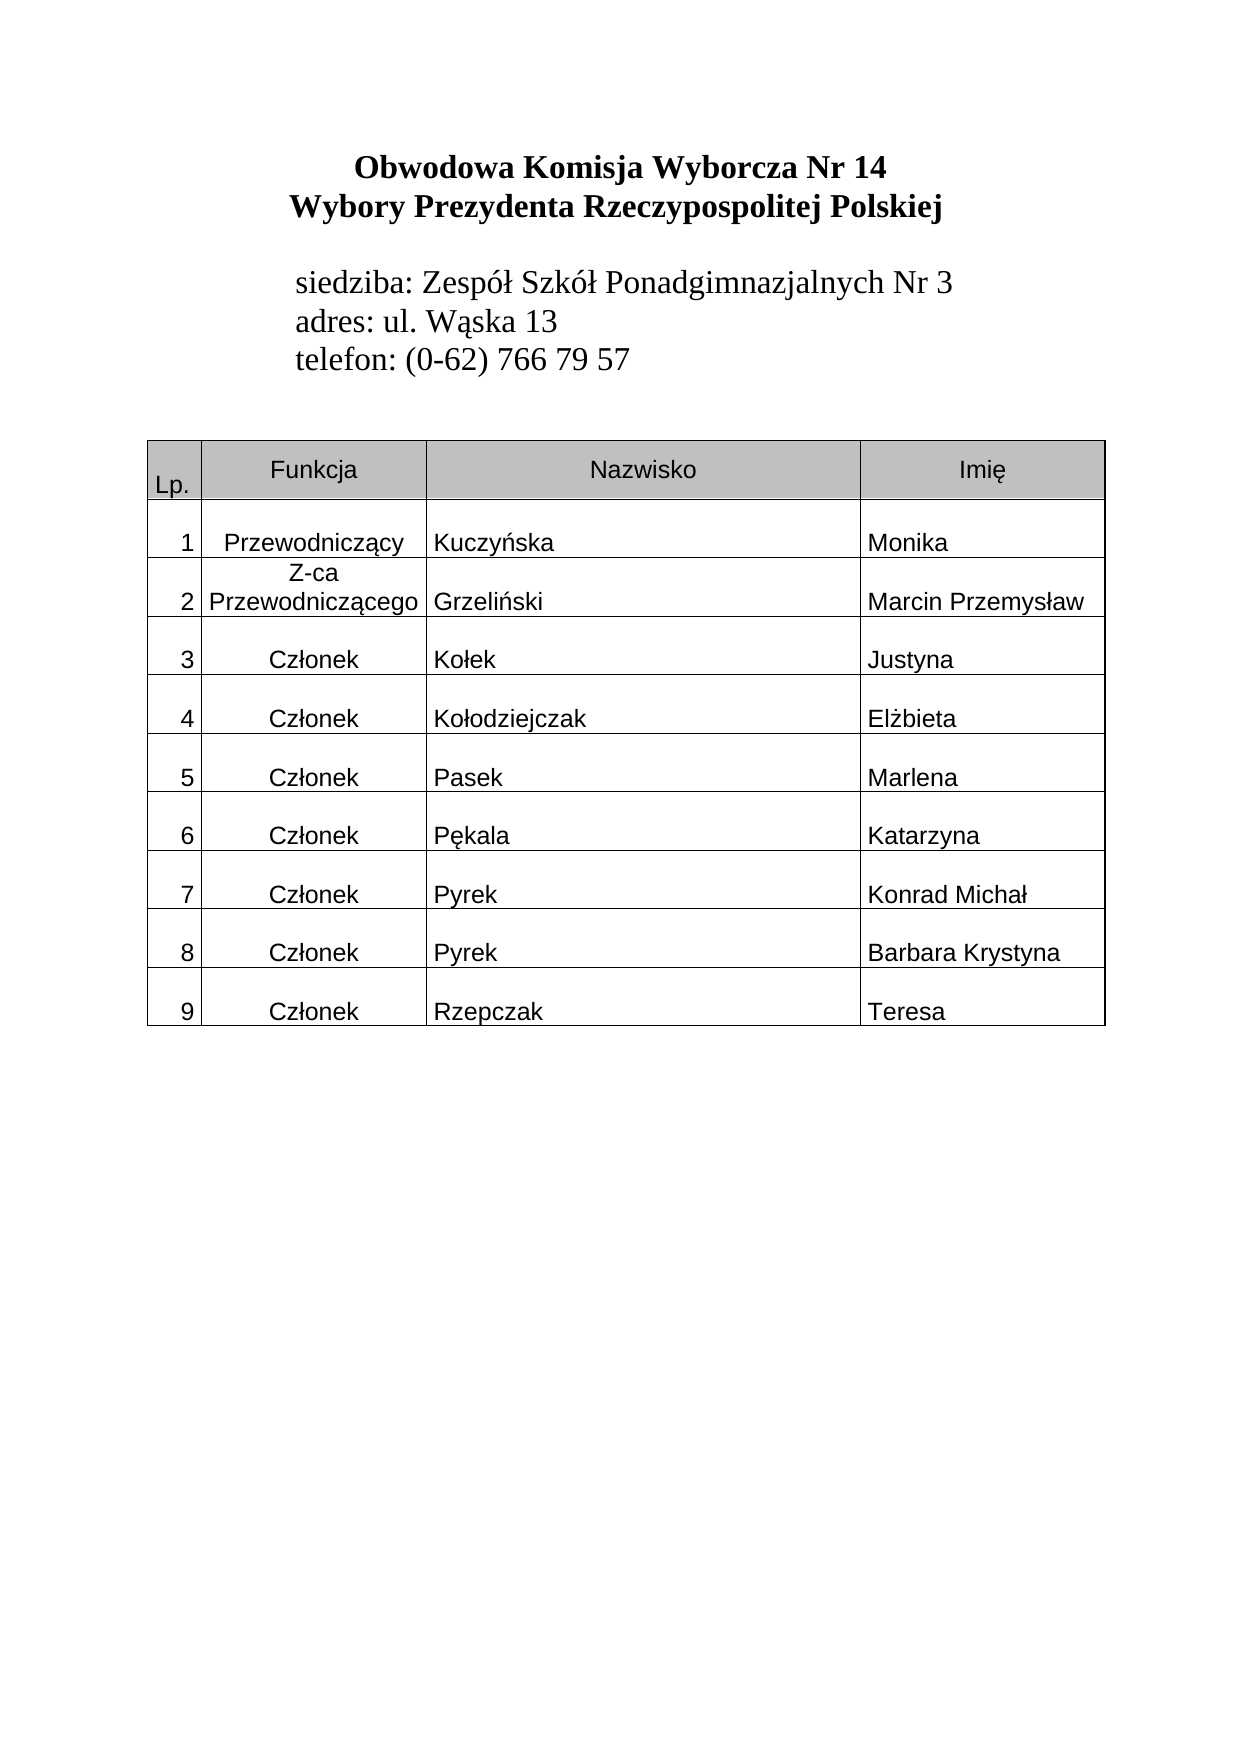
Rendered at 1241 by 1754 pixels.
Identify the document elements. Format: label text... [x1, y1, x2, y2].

table_header Lp. [148, 441, 201, 498]
text adres: ul. Wąska 13 [148, 301, 1092, 339]
table_cell Konrad Michał [861, 851, 1104, 908]
table_cell Monika [861, 500, 1104, 557]
table_cell 9 [148, 968, 201, 1025]
table_cell Pasek [427, 734, 860, 791]
table_cell Członek [202, 675, 426, 733]
text siedziba: Zespół Szkół Ponadgimnazjalnych Nr 3 [295, 263, 1092, 301]
table_cell Członek [202, 617, 426, 674]
table_cell Rzepczak [427, 968, 860, 1025]
table_cell Marlena [861, 734, 1104, 791]
table_cell 5 [148, 734, 201, 791]
table_cell 7 [148, 851, 201, 908]
table_cell 4 [148, 675, 201, 733]
table_header Funkcja [202, 441, 426, 498]
table_header Imię [861, 441, 1104, 498]
text Wybory Prezydenta Rzeczypospolitej Polskiej [148, 186, 1092, 224]
table_cell 6 [148, 792, 201, 850]
table_cell 1 [148, 500, 201, 557]
table_cell Justyna [861, 617, 1104, 674]
table_cell Barbara Krystyna [861, 909, 1104, 967]
table_cell Elżbieta [861, 675, 1104, 733]
table_cell Pyrek [427, 851, 860, 908]
table_header Nazwisko [427, 441, 860, 498]
table_cell 3 [148, 617, 201, 674]
table_cell Teresa [861, 968, 1104, 1025]
table_cell Z-ca Przewodniczącego [202, 558, 426, 616]
table_cell Katarzyna [861, 792, 1104, 850]
table_cell Członek [202, 909, 426, 967]
table_cell 2 [148, 558, 201, 616]
table_cell Kołek [427, 617, 860, 674]
text telefon: (0-62) 766 79 57 [221, 339, 1092, 378]
table_cell Kołodziejczak [427, 675, 860, 733]
table_cell Członek [202, 851, 426, 908]
table_cell Przewodniczący [202, 500, 426, 557]
table_cell Członek [202, 792, 426, 850]
table_cell Pękala [427, 792, 860, 850]
table_cell Pyrek [427, 909, 860, 967]
table_cell Członek [202, 968, 426, 1025]
text Obwodowa Komisja Wyborcza Nr 14 [148, 148, 1092, 186]
table_cell Marcin Przemysław [861, 558, 1104, 616]
table_cell 8 [148, 909, 201, 967]
table_cell Członek [202, 734, 426, 791]
table_cell Kuczyńska [427, 500, 860, 557]
table_cell Grzeliński [427, 558, 860, 616]
